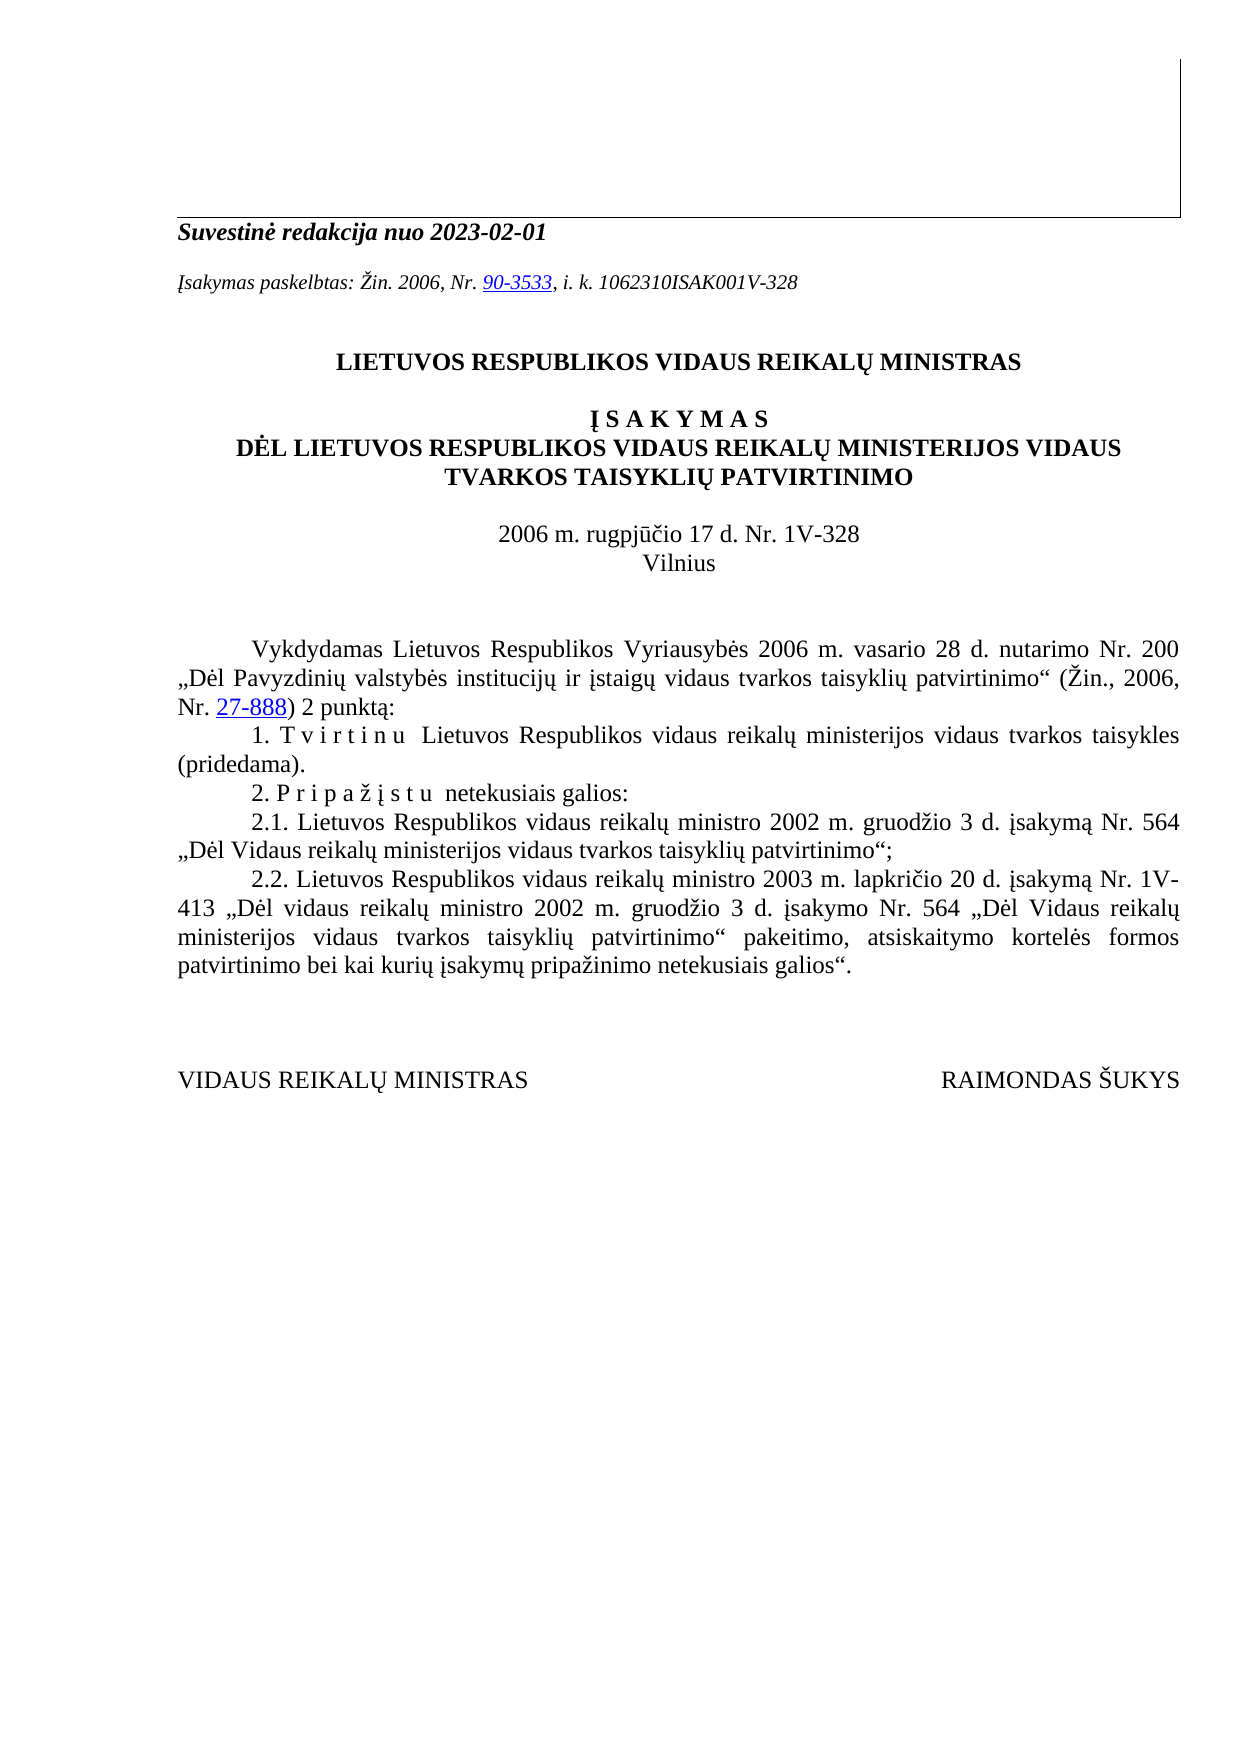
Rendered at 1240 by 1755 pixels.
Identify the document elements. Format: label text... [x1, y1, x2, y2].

text 2.2. Lietuvos Respublikos vidaus reikalų ministro 2003 m. lapkričio 20 d. įsakymą Nr. 1V-413 „Dėl vidaus reikalų ministro 2002 m. gruodžio 3 d. įsakymo Nr. 564 „Dėl Vidaus reikalų ministerijos vidaus tvarkos taisyklių patvirtinimo“ pakeitimo, atsiskaitymo kortelės formos patvirtinimo bei kai kurių įsakymų pripažinimo netekusiais galios“. [177, 864, 1181, 979]
text 2.1. Lietuvos Respublikos vidaus reikalų ministro 2002 m. gruodžio 3 d. įsakymą Nr. 564 „Dėl Vidaus reikalų ministerijos vidaus tvarkos taisyklių patvirtinimo“; [177, 807, 1181, 864]
text 1. Tvirtinu Lietuvos Respublikos vidaus reikalų ministerijos vidaus tvarkos taisykles (pridedama). [177, 720, 1181, 778]
text Vykdydamas Lietuvos Respublikos Vyriausybės 2006 m. vasario 28 d. nutarimo Nr. 200 „Dėl Pavyzdinių valstybės institucijų ir įstaigų vidaus tvarkos taisyklių patvirtinimo“ (Žin., 2006, Nr. 27-888) 2 punktą: [177, 634, 1181, 720]
text 2. Pripažįstu netekusiais galios: [177, 778, 1181, 807]
text 2006 m. rugpjūčio 17 d. Nr. 1V-328 [177, 519, 1181, 548]
text VIDAUS REIKALŲ MINISTRAS RAIMONDAS ŠUKYS [177, 1065, 1181, 1094]
text Vilnius [177, 548, 1181, 577]
text Suvestinė redakcija nuo 2023-02-01 [177, 217, 1181, 246]
text DĖL LIETUVOS RESPUBLIKOS VIDAUS REIKALŲ MINISTERIJOS VIDAUS TVARKOS TAISYKLIŲ PATVIRTINIMO [177, 433, 1181, 490]
text Į S A K Y M A S [177, 404, 1181, 433]
text LIETUVOS RESPUBLIKOS VIDAUS REIKALŲ MINISTRAS [177, 347, 1181, 375]
text Įsakymas paskelbtas: Žin. 2006, Nr. 90-3533, i. k. 1062310ISAK001V-328 [177, 270, 1181, 294]
